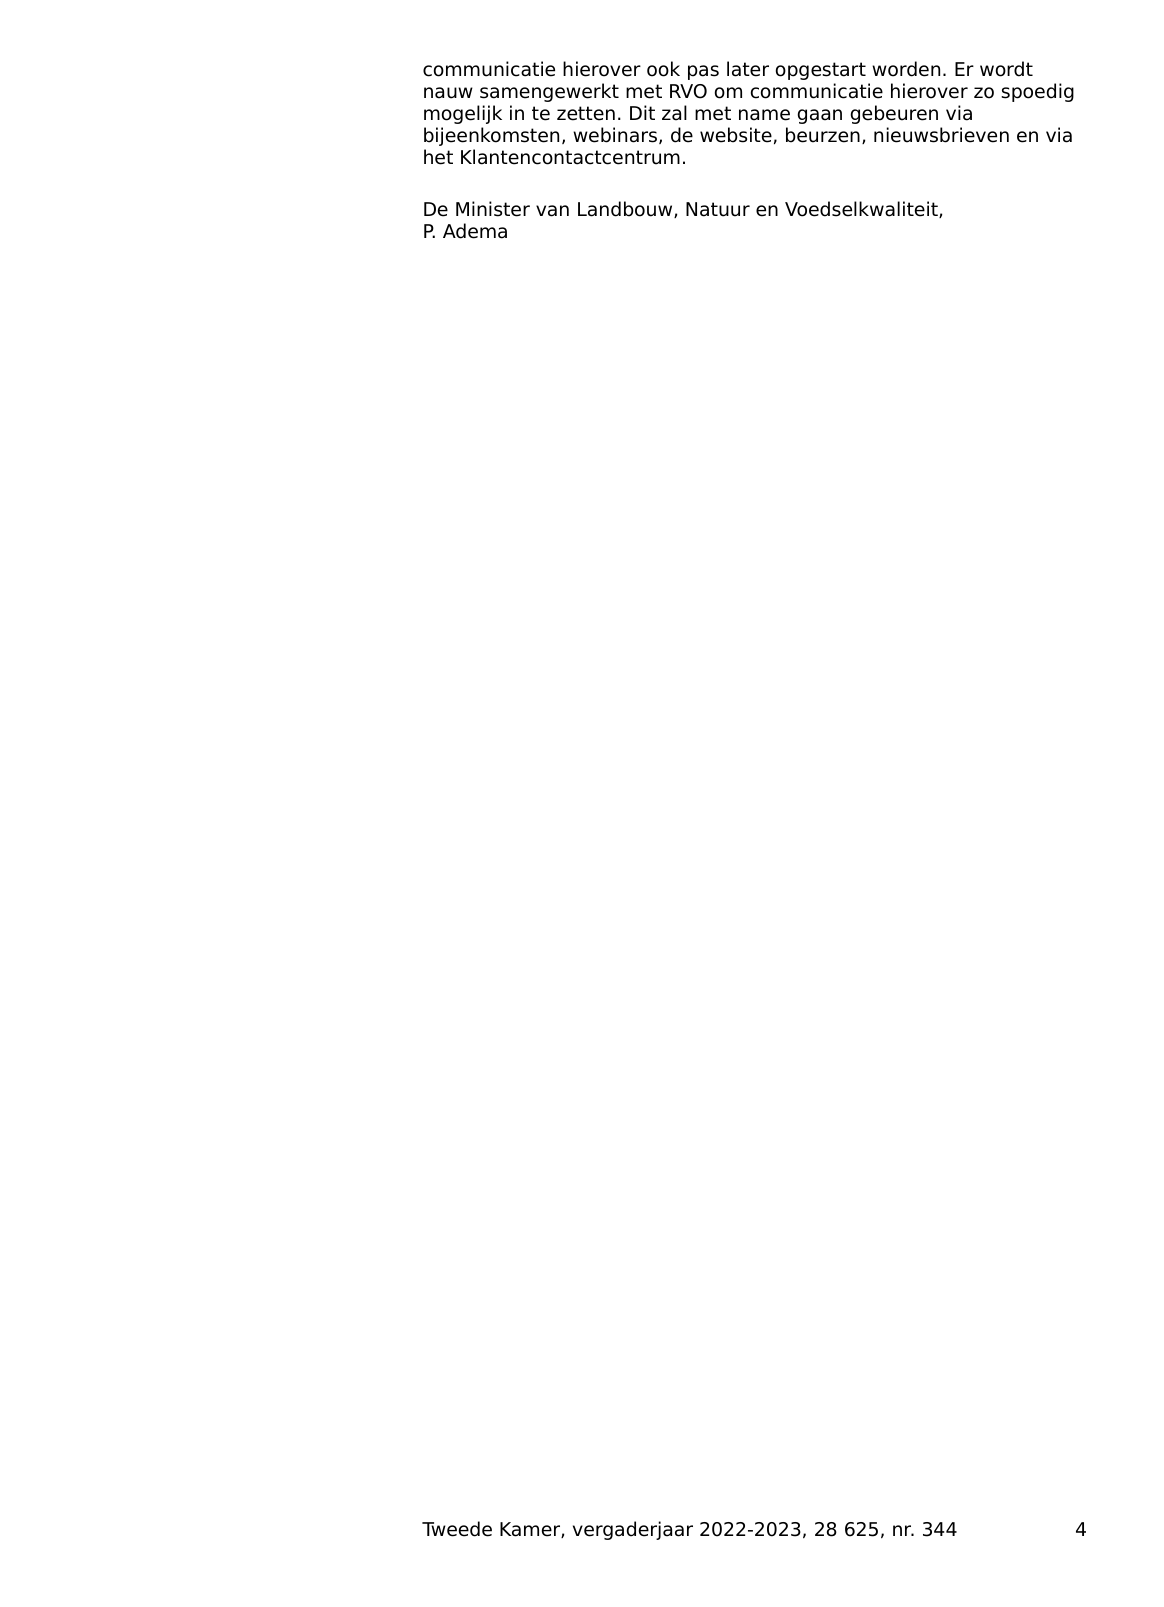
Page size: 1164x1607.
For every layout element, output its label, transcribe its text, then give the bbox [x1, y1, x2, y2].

text communicatie hierover ook pas later opgestart worden. Er wordt nauw samengewerkt met RVO om communicatie hierover zo spoedig mogelijk in te zetten. Dit zal met name gaan gebeuren via bijeenkomsten, webinars, de website, beurzen, nieuwsbrieven en via het Klantencontactcentrum. [422, 59, 1087, 169]
text De Minister van Landbouw, Natuur en Voedselkwaliteit, P. Adema [422, 199, 1087, 243]
